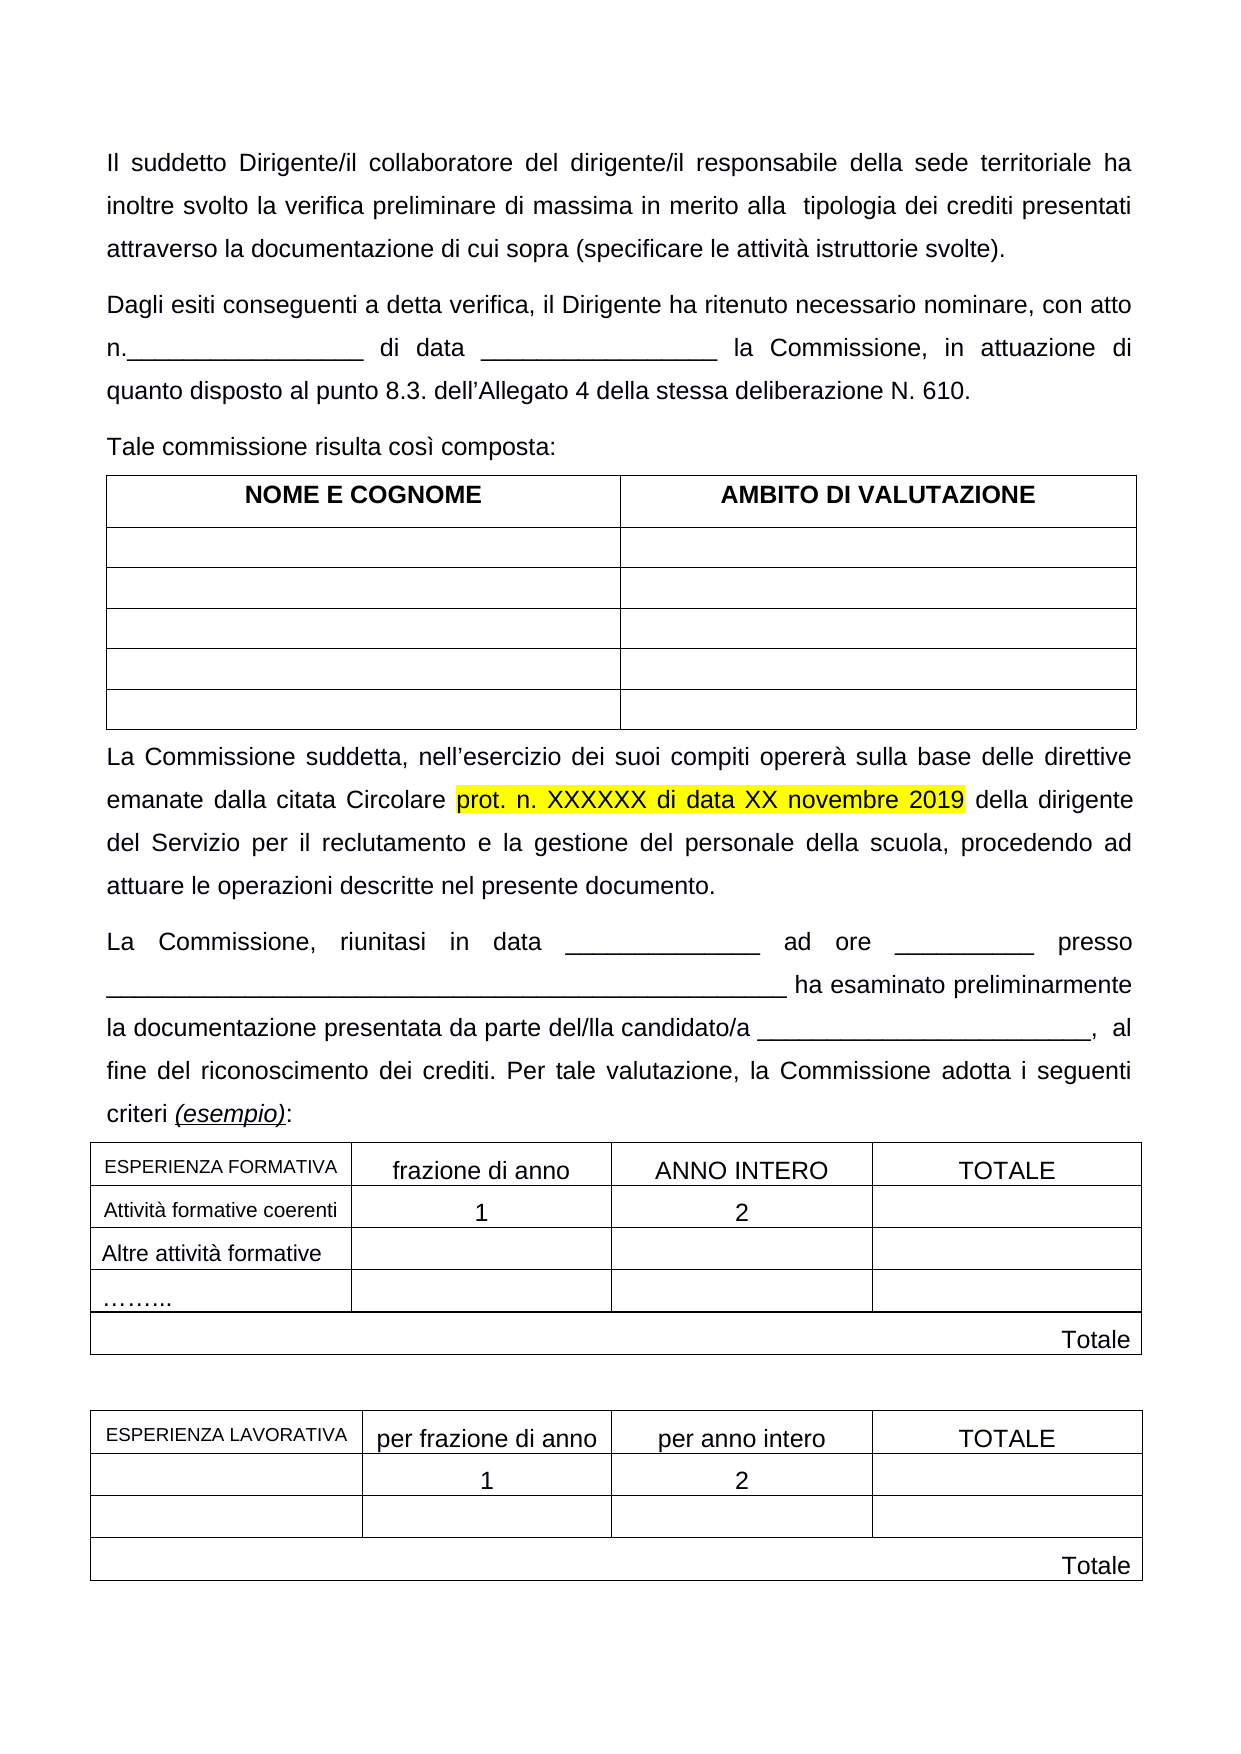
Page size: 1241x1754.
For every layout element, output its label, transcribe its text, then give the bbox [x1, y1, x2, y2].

table_cell [612, 1496, 872, 1537]
table_cell ……... [91, 1270, 351, 1311]
table_cell [91, 1496, 362, 1537]
table_cell [107, 609, 620, 648]
text Il suddetto Dirigente/il collaboratore del dirigente/il responsabile della sede territoriale ha inoltre svolto la verifica preliminare di massima in merito alla tipologia dei crediti presentati attraverso la documentazione di cui sopra (specificare le attività istruttorie svolte). [106, 148, 1134, 263]
table_cell Attività formative coerenti [91, 1186, 351, 1227]
text Dagli esiti conseguenti a detta verifica, il Dirigente ha ritenuto necessario nominare, con atto n._________________ di data _________________ la Commissione, in attuazione di quanto disposto al punto 8.3. dell’Allegato 4 della stessa deliberazione N. 610. [106, 289, 1134, 404]
table_header ANNO INTERO [612, 1143, 872, 1184]
table_cell [621, 609, 1136, 648]
table_cell [612, 1270, 872, 1311]
table_cell 2 [612, 1454, 872, 1495]
table_cell [873, 1186, 1141, 1227]
table_cell [107, 690, 620, 729]
table_header per frazione di anno [363, 1411, 611, 1453]
table_cell [91, 1454, 362, 1495]
table_cell 1 [363, 1454, 611, 1495]
table_cell [107, 649, 620, 688]
table_cell 2 [612, 1186, 872, 1227]
table_cell [612, 1228, 872, 1269]
table_header AMBITO DI VALUTAZIONE [621, 476, 1136, 527]
table_cell [621, 528, 1136, 567]
table_cell [873, 1270, 1141, 1311]
table_cell [873, 1228, 1141, 1269]
table_cell [107, 528, 620, 567]
table_cell 1 [352, 1186, 611, 1227]
table_cell Totale [91, 1538, 1142, 1579]
table_cell [621, 568, 1136, 608]
table_header TOTALE [873, 1411, 1142, 1453]
text Tale commissione risulta così composta: [106, 431, 1134, 460]
text La Commissione suddetta, nell’esercizio dei suoi compiti opererà sulla base delle direttive emanate dalla citata Circolare prot. n. XXXXXX di data XX novembre 2019 della dirigente del Servizio per il reclutamento e la gestione del personale della scuola, procedendo ad attuare le operazioni descritte nel presente documento. [106, 742, 1134, 900]
table_header frazione di anno [352, 1143, 611, 1184]
table_header TOTALE [873, 1143, 1141, 1184]
table_cell [621, 690, 1136, 729]
table_cell Altre attività formative [91, 1228, 351, 1269]
table_header ESPERIENZA FORMATIVA [91, 1143, 351, 1184]
table_cell Totale [91, 1313, 1141, 1354]
table_header ESPERIENZA LAVORATIVA [91, 1411, 362, 1453]
table_cell [107, 568, 620, 608]
table_cell [352, 1228, 611, 1269]
text La Commissione, riunitasi in data ______________ ad ore __________ presso _________________________________________________ ha esaminato preliminarmente la documentazione presentata da parte del/lla candidato/a ________________________, al fine del riconoscimento dei crediti. Per tale valutazione, la Commissione adotta i seguenti criteri (esempio): [106, 927, 1134, 1128]
table_cell [363, 1496, 611, 1537]
table_header per anno intero [612, 1411, 872, 1453]
table_cell [873, 1496, 1142, 1537]
table_cell [621, 649, 1136, 688]
table_cell [352, 1270, 611, 1311]
table_cell [873, 1454, 1142, 1495]
table_header NOME E COGNOME [107, 476, 620, 527]
